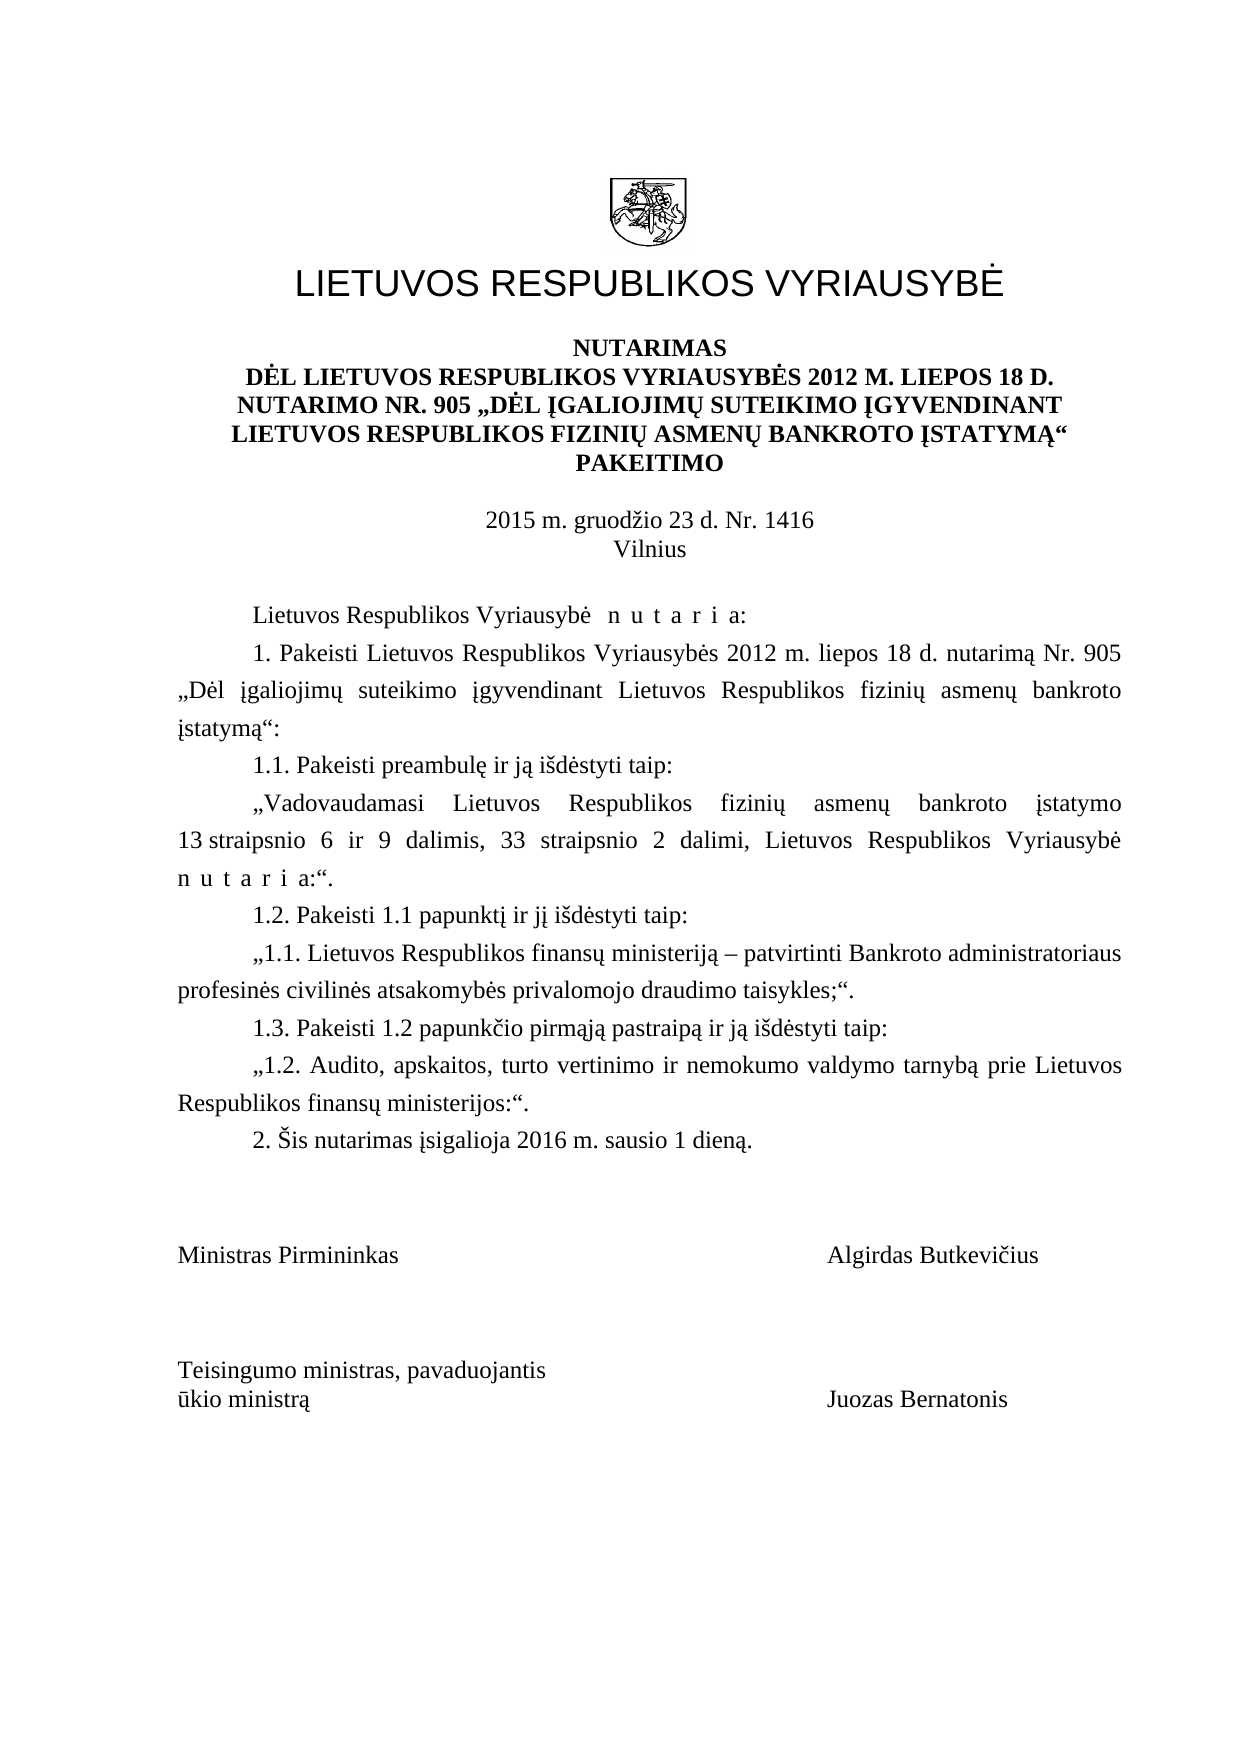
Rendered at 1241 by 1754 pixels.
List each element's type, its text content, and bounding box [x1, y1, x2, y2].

text ūkio ministrą Juozas Bernatonis [177, 1384, 1122, 1413]
text 1.3. Pakeisti 1.2 papunkčio pirmąją pastraipą ir ją išdėstyti taip: [177, 1004, 1122, 1042]
text „1.2. Audito, apskaitos, turto vertinimo ir nemokumo valdymo tarnybą prie Lietuvos Respublikos finansų ministerijos:“. [177, 1042, 1122, 1117]
text 2015 m. gruodžio 23 d. Nr. 1416 Vilnius [177, 505, 1122, 563]
text 1. Pakeisti Lietuvos Respublikos Vyriausybės 2012 m. liepos 18 d. nutarimą Nr. 905 „Dėl įgaliojimų suteikimo įgyvendinant Lietuvos Respublikos fizinių asmenų bankroto įstatymą“: [177, 629, 1122, 742]
text 1.1. Pakeisti preambulę ir ją išdėstyti taip: [177, 742, 1122, 779]
text Dėl LIETUVOS RESPUBLIKOS VYRIAUSYBĖS 2012 M. LIEPOS 18 D. NUTARIMO NR. 905 „DĖL ĮGALIOJIMŲ SUTEIKIMO ĮGYVENDINANT LIETUVOS RESPUBLIKOS FIZINIŲ ASMENŲ BANKROTO ĮSTATYMĄ“ PAKEITIMO [177, 362, 1122, 477]
text „1.1. Lietuvos Respublikos finansų ministeriją – patvirtinti Bankroto administratoriaus profesinės civilinės atsakomybės privalomojo draudimo taisykles;“. [177, 929, 1122, 1004]
text nutarimas [177, 333, 1122, 362]
text Ministras Pirmininkas Algirdas Butkevičius [177, 1240, 1122, 1269]
text Teisingumo ministras, pavaduojantis [177, 1355, 1122, 1384]
text 2. Šis nutarimas įsigalioja 2016 m. sausio 1 dieną. [177, 1117, 1122, 1154]
text 1.2. Pakeisti 1.1 papunktį ir jį išdėstyti taip: [177, 892, 1122, 929]
text Lietuvos Respublikos Vyriausybė [177, 261, 1122, 304]
text „Vadovaudamasi Lietuvos Respublikos fizinių asmenų bankroto įstatymo 13 straipsnio 6 ir 9 dalimis, 33 straipsnio 2 dalimi, Lietuvos Respublikos Vyriausybė nutaria:“. [177, 779, 1122, 892]
text Lietuvos Respublikos Vyriausybė nutaria: [177, 592, 1122, 629]
